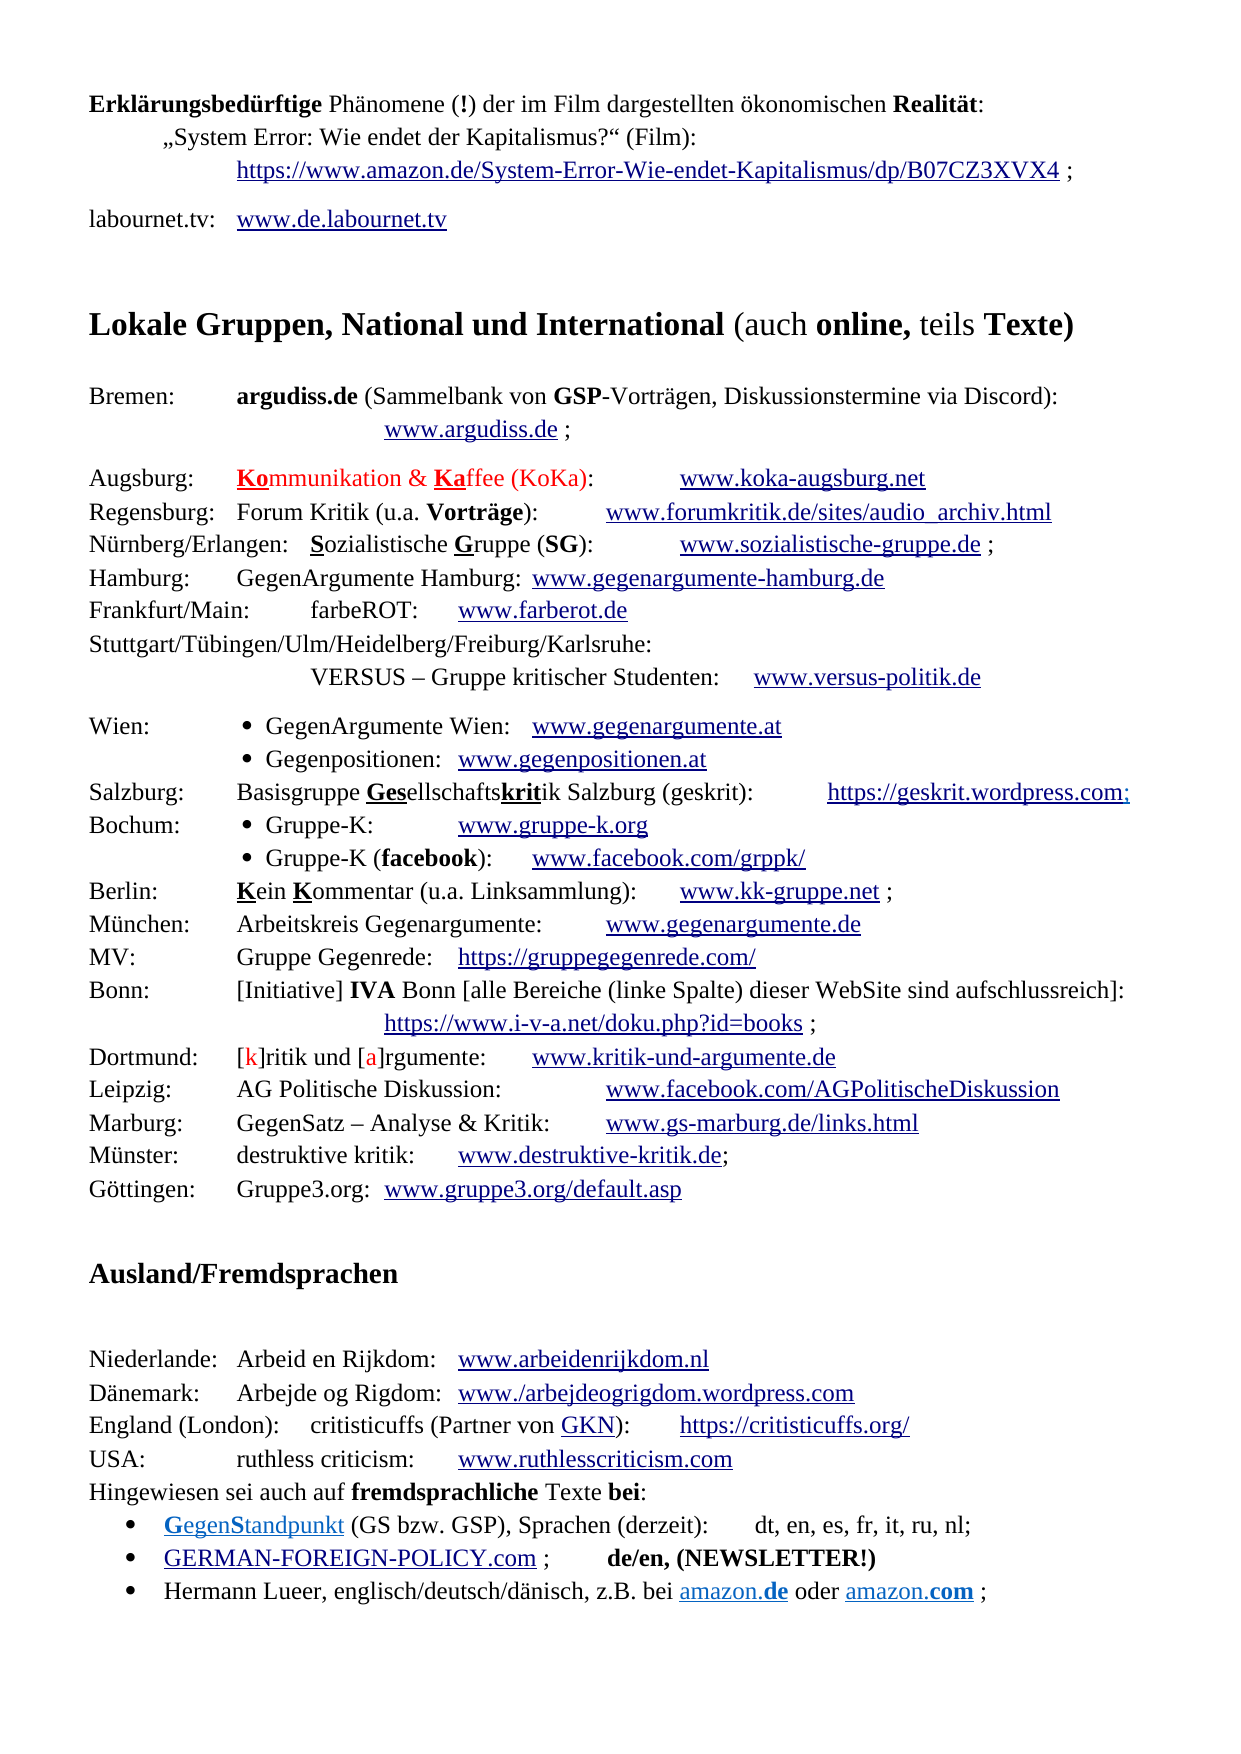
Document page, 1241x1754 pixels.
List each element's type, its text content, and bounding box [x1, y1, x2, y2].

text Dortmund: [k]ritik und [a]rgumente: www.kritik-und-argumente.de [89, 1042, 1152, 1070]
text Nürnberg/Erlangen: Sozialistische Gruppe (SG): www.sozialistische-gruppe.de ; [89, 529, 1152, 558]
text Hamburg: GegenArgumente Hamburg: www.gegenargumente-hamburg.de [89, 563, 1152, 591]
list Hermann Lueer, englisch/deutsch/dänisch, z.B. bei amazon.de oder amazon.com ; [126, 1576, 1152, 1604]
text Göttingen: Gruppe3.org: www.gruppe3.org/default.asp [89, 1174, 1152, 1202]
text USA: ruthless criticism: www.ruthlesscriticism.com Hingewiesen sei auch auf fremdsprachliche Texte bei: [89, 1444, 1152, 1505]
text München: Arbeitskreis Gegenargumente: www.gegenargumente.de [89, 909, 1152, 938]
list GegenStandpunkt (GS bzw. GSP), Sprachen (derzeit): dt, en, es, fr, it, ru, nl; [126, 1510, 1152, 1538]
text MV: Gruppe Gegenrede: https://gruppegegenrede.com/ [89, 942, 1152, 971]
text Münster: destruktive kritik: www.destruktive-kritik.de; [89, 1141, 1152, 1169]
text Leipzig: AG Politische Diskussion: www.facebook.com/AGPolitischeDiskussion [89, 1074, 1152, 1103]
text Niederlande: Arbeid en Rijkdom: www.arbeidenrijkdom.nl [89, 1344, 1152, 1373]
text Regensburg: Forum Kritik (u.a. Vorträge): www.forumkritik.de/sites/audio_archiv.html [89, 497, 1152, 525]
text England (London): critisticuffs (Partner von GKN): https://critisticuffs.org/ [89, 1411, 1152, 1439]
list GERMAN-FOREIGN-POLICY.com ; de/en, (NEWSLETTER!) [126, 1543, 1152, 1571]
text Wien: · GegenArgumente Wien: www.gegenargumente.at [89, 711, 1152, 740]
text Bonn: [Initiative] IVA Bonn [alle Bereiche (linke Spalte) dieser WebSite sind aufschlussreich]: https://www.i-v-a.net/doku.php?id=books ; [89, 976, 1152, 1037]
text Ausland/Fremdsprachen [89, 1256, 1152, 1290]
text Erklärungsbedürftige Phänomene (!) der im Film dargestellten ökonomischen Realität: „System Error: Wie endet der Kapitalismus?“ (Film): https://www.amazon.de/System-Error-Wie-endet-Kapitalismus/dp/B07CZ3XVX4 ; [89, 89, 1152, 183]
text · Gegenpositionen: www.gegenpositionen.at [89, 744, 1152, 773]
text Salzburg: Basisgruppe Gesellschaftskritik Salzburg (geskrit): https://geskrit.wordpress.com; [89, 777, 1152, 806]
text Bochum: · Gruppe-K: www.gruppe-k.org [89, 810, 1152, 839]
text Augsburg: Kommunikation & Kaffee (KoKa): www.koka-augsburg.net [89, 463, 1152, 492]
text Dänemark: Arbejde og Rigdom: www./arbejdeogrigdom.wordpress.com [89, 1378, 1152, 1406]
text Frankfurt/Main: farbeROT: www.farberot.de [89, 596, 1152, 624]
text Lokale Gruppen, National und International (auch online, teils Texte) [89, 304, 1152, 342]
text Marburg: GegenSatz – Analyse & Kritik: www.gs-marburg.de/links.html [89, 1108, 1152, 1136]
text labournet.tv: www.de.labournet.tv [89, 204, 1152, 233]
text · Gruppe-K (facebook): www.facebook.com/grppk/ [89, 843, 1152, 872]
text Bremen: argudiss.de (Sammelbank von GSP-Vorträgen, Diskussionstermine via Discord): www.argudiss.de ; [89, 381, 1152, 443]
text Stuttgart/Tübingen/Ulm/Heidelberg/Freiburg/Karlsruhe: VERSUS – Gruppe kritischer Studenten: www.versus-politik.de [89, 629, 1152, 690]
text Berlin: Kein Kommentar (u.a. Linksammlung): www.kk-gruppe.net ; [89, 876, 1152, 905]
